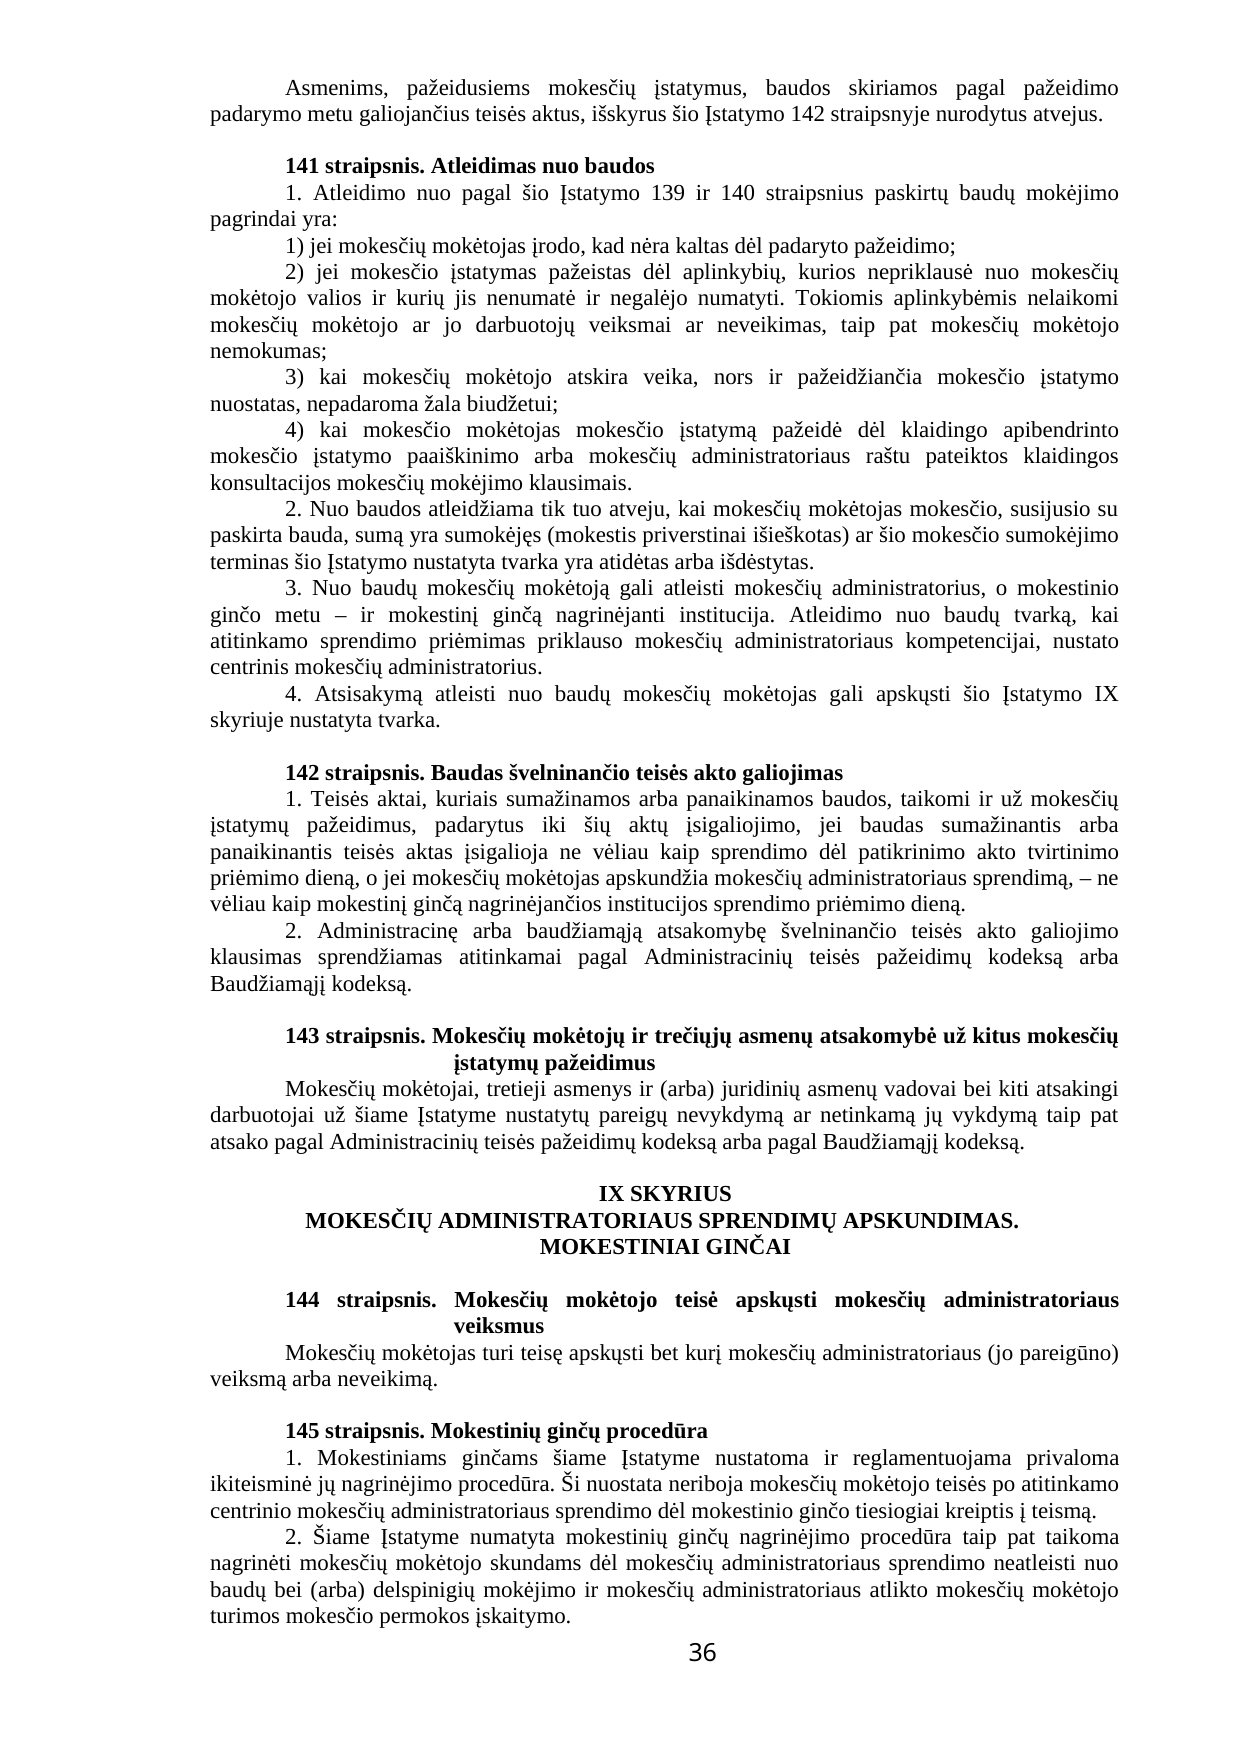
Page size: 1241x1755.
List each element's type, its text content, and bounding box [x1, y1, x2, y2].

text MOKESTINIAI GINČAI [210, 1233, 1120, 1259]
text 1. Teisės aktai, kuriais sumažinamos arba panaikinamos baudos, taikomi ir už mokesčių įstatymų pažeidimus, padarytus iki šių aktų įsigaliojimo, jei baudas sumažinantis arba panaikinantis teisės aktas įsigalioja ne vėliau kaip sprendimo dėl patikrinimo akto tvirtinimo priėmimo dieną, o jei mokesčių mokėtojas apskundžia mokesčių administratoriaus sprendimą, – ne vėliau kaip mokestinį ginčą nagrinėjančios institucijos sprendimo priėmimo dieną. [210, 785, 1120, 917]
text 2. Šiame Įstatyme numatyta mokestinių ginčų nagrinėjimo procedūra taip pat taikoma nagrinėti mokesčių mokėtojo skundams dėl mokesčių administratoriaus sprendimo neatleisti nuo baudų bei (arba) delspinigių mokėjimo ir mokesčių administratoriaus atlikto mokesčių mokėtojo turimos mokesčio permokos įskaitymo. [210, 1523, 1120, 1628]
text Asmenims, pažeidusiems mokesčių įstatymus, baudos skiriamos pagal pažeidimo padarymo metu galiojančius teisės aktus, išskyrus šio Įstatymo 142 straipsnyje nurodytus atvejus. [210, 73, 1120, 126]
text 2) jei mokesčio įstatymas pažeistas dėl aplinkybių, kurios nepriklausė nuo mokesčių mokėtojo valios ir kurių jis nenumatė ir negalėjo numatyti. Tokiomis aplinkybėmis nelaikomi mokesčių mokėtojo ar jo darbuotojų veiksmai ar neveikimas, taip pat mokesčių mokėtojo nemokumas; [210, 258, 1120, 363]
text 1) jei mokesčių mokėtojas įrodo, kad nėra kaltas dėl padaryto pažeidimo; [210, 232, 1120, 258]
text 3. Nuo baudų mokesčių mokėtoją gali atleisti mokesčių administratorius, o mokestinio ginčo metu – ir mokestinį ginčą nagrinėjanti institucija. Atleidimo nuo baudų tvarką, kai atitinkamo sprendimo priėmimas priklauso mokesčių administratoriaus kompetencijai, nustato centrinis mokesčių administratorius. [210, 574, 1120, 680]
text 1. Mokestiniams ginčams šiame Įstatyme nustatoma ir reglamentuojama privaloma ikiteisminė jų nagrinėjimo procedūra. Ši nuostata neriboja mokesčių mokėtojo teisės po atitinkamo centrinio mokesčių administratoriaus sprendimo dėl mokestinio ginčo tiesiogiai kreiptis į teismą. [210, 1444, 1120, 1523]
text 144 straipsnis. Mokesčių mokėtojo teisė apskųsti mokesčių administratoriaus veiksmus [285, 1286, 1120, 1338]
text 4. Atsisakymą atleisti nuo baudų mokesčių mokėtojas gali apskųsti šio Įstatymo IX skyriuje nustatyta tvarka. [210, 680, 1120, 732]
text 2. Administracinę arba baudžiamąją atsakomybę švelninančio teisės akto galiojimo klausimas sprendžiamas atitinkamai pagal Administracinių teisės pažeidimų kodeksą arba Baudžiamąjį kodeksą. [210, 917, 1120, 996]
text 142 straipsnis. Baudas švelninančio teisės akto galiojimas [210, 759, 1120, 785]
text 145 straipsnis. Mokestinių ginčų procedūra [210, 1418, 1120, 1444]
text Mokesčių mokėtojai, tretieji asmenys ir (arba) juridinių asmenų vadovai bei kiti atsakingi darbuotojai už šiame Įstatyme nustatytų pareigų nevykdymą ar netinkamą jų vykdymą taip pat atsako pagal Administracinių teisės pažeidimų kodeksą arba pagal Baudžiamąjį kodeksą. [210, 1075, 1120, 1154]
text 141 straipsnis. Atleidimas nuo baudos [210, 153, 1120, 179]
text 4) kai mokesčio mokėtojas mokesčio įstatymą pažeidė dėl klaidingo apibendrinto mokesčio įstatymo paaiškinimo arba mokesčių administratoriaus raštu pateiktos klaidingos konsultacijos mokesčių mokėjimo klausimais. [210, 416, 1120, 495]
text 1. Atleidimo nuo pagal šio Įstatymo 139 ir 140 straipsnius paskirtų baudų mokėjimo pagrindai yra: [210, 179, 1120, 232]
text IX SKYRIUS [210, 1180, 1120, 1207]
text 2. Nuo baudos atleidžiama tik tuo atveju, kai mokesčių mokėtojas mokesčio, susijusio su paskirta bauda, sumą yra sumokėjęs (mokestis priverstinai išieškotas) ar šio mokesčio sumokėjimo terminas šio Įstatymo nustatyta tvarka yra atidėtas arba išdėstytas. [210, 495, 1120, 574]
text MOKESČIŲ ADMINISTRATORIAUS SPRENDIMŲ APSKUNDIMAS. [210, 1207, 1120, 1233]
text 3) kai mokesčių mokėtojo atskira veika, nors ir pažeidžiančia mokesčio įstatymo nuostatas, nepadaroma žala biudžetui; [210, 363, 1120, 416]
text Mokesčių mokėtojas turi teisę apskųsti bet kurį mokesčių administratoriaus (jo pareigūno) veiksmą arba neveikimą. [210, 1338, 1120, 1391]
text 143 straipsnis. Mokesčių mokėtojų ir trečiųjų asmenų atsakomybė už kitus mokesčių įstatymų pažeidimus [285, 1022, 1120, 1075]
